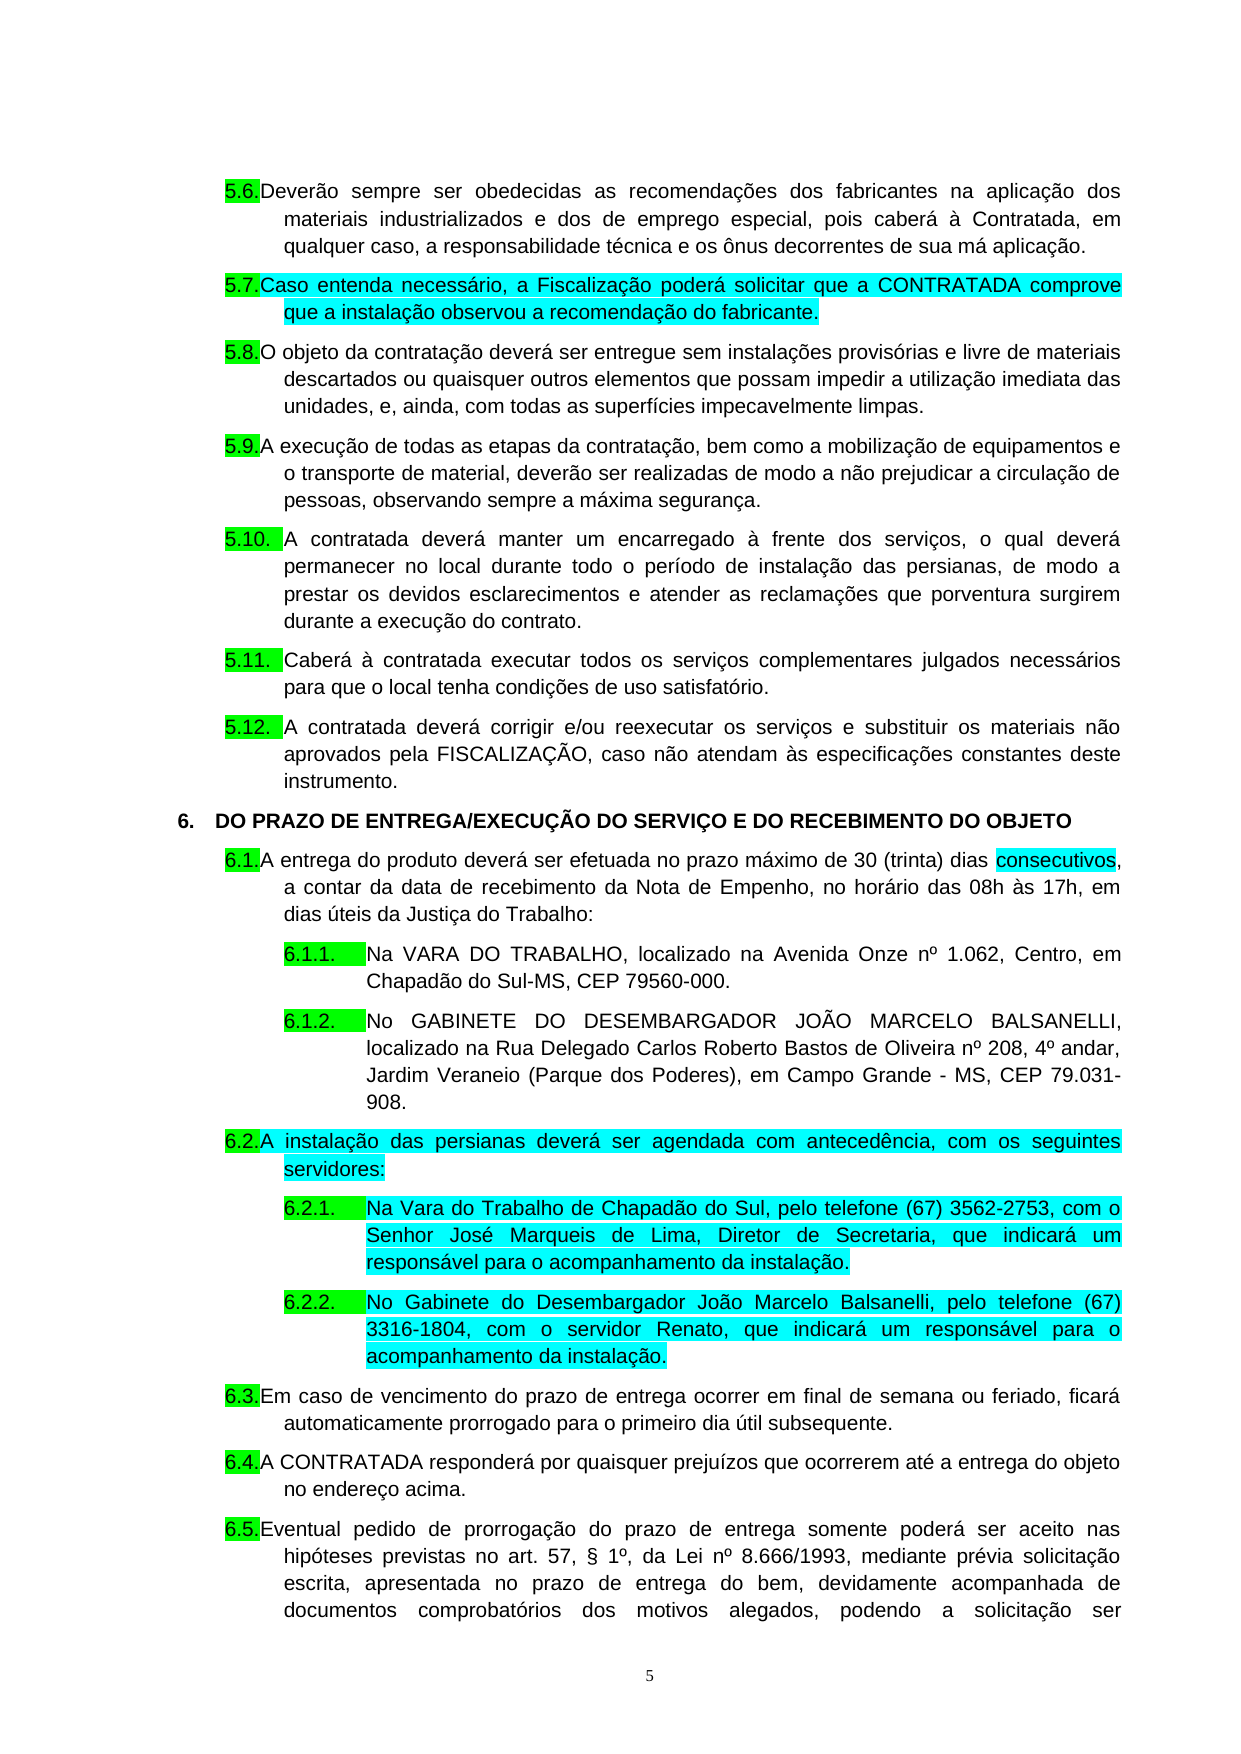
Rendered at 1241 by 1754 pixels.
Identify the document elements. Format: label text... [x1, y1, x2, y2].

subtitle A contratada deverá corrigir e/ou reexecutar os serviços e substituir os materiais não aprovados pela FISCALIZAÇÃO, caso não atendam às especificações constantes deste instrumento. [224, 713, 1122, 794]
subtitle Na VARA DO TRABALHO, localizado na Avenida Onze nº 1.062, Centro, em Chapadão do Sul-MS, CEP 79560-000. [283, 940, 1122, 994]
subtitle Caberá à contratada executar todos os serviços complementares julgados necessários para que o local tenha condições de uso satisfatório. [224, 646, 1122, 700]
list DO PRAZO DE ENTREGA/EXECUÇÃO DO SERVIÇO E DO RECEBIMENTO DO OBJETO [177, 806, 1122, 833]
subtitle Deverão sempre ser obedecidas as recomendações dos fabricantes na aplicação dos materiais industrializados e dos de emprego especial, pois caberá à Contratada, em qualquer caso, a responsabilidade técnica e os ônus decorrentes de sua má aplicação. [224, 177, 1122, 258]
subtitle Na Vara do Trabalho de Chapadão do Sul, pelo telefone (67) 3562-2753, com o Senhor José Marqueis de Lima, Diretor de Secretaria, que indicará um responsável para o acompanhamento da instalação. [283, 1194, 1122, 1275]
subtitle A instalação das persianas deverá ser agendada com antecedência, com os seguintes servidores: [224, 1127, 1122, 1181]
subtitle Eventual pedido de prorrogação do prazo de entrega somente poderá ser aceito nas hipóteses previstas no art. 57, § 1º, da Lei nº 8.666/1993, mediante prévia solicitação escrita, apresentada no prazo de entrega do bem, devidamente acompanhada de documentos comprobatórios dos motivos alegados, podendo a solicitação ser [224, 1515, 1122, 1623]
subtitle A entrega do produto deverá ser efetuada no prazo máximo de 30 (trinta) dias consecutivos, a contar da data de recebimento da Nota de Empenho, no horário das 08h às 17h, em dias úteis da Justiça do Trabalho: [224, 846, 1122, 927]
subtitle O objeto da contratação deverá ser entregue sem instalações provisórias e livre de materiais descartados ou quaisquer outros elementos que possam impedir a utilização imediata das unidades, e, ainda, com todas as superfícies impecavelmente limpas. [224, 338, 1122, 419]
subtitle A execução de todas as etapas da contratação, bem como a mobilização de equipamentos e o transporte de material, deverão ser realizadas de modo a não prejudicar a circulação de pessoas, observando sempre a máxima segurança. [224, 431, 1122, 513]
subtitle Caso entenda necessário, a Fiscalização poderá solicitar que a CONTRATADA comprove que a instalação observou a recomendação do fabricante. [224, 271, 1122, 325]
subtitle No GABINETE DO DESEMBARGADOR JOÃO MARCELO BALSANELLI, localizado na Rua Delegado Carlos Roberto Bastos de Oliveira nº 208, 4º andar, Jardim Veraneio (Parque dos Poderes), em Campo Grande - MS, CEP 79.031-908. [283, 1006, 1122, 1115]
subtitle No Gabinete do Desembargador João Marcelo Balsanelli, pelo telefone (67) 3316-1804, com o servidor Renato, que indicará um responsável para o acompanhamento da instalação. [283, 1288, 1122, 1369]
subtitle Em caso de vencimento do prazo de entrega ocorrer em final de semana ou feriado, ficará automaticamente prorrogado para o primeiro dia útil subsequente. [224, 1381, 1122, 1436]
subtitle A contratada deverá manter um encarregado à frente dos serviços, o qual deverá permanecer no local durante todo o período de instalação das persianas, de modo a prestar os devidos esclarecimentos e atender as reclamações que porventura surgirem durante a execução do contrato. [224, 525, 1122, 633]
subtitle A CONTRATADA responderá por quaisquer prejuízos que ocorrerem até a entrega do objeto no endereço acima. [224, 1448, 1122, 1502]
